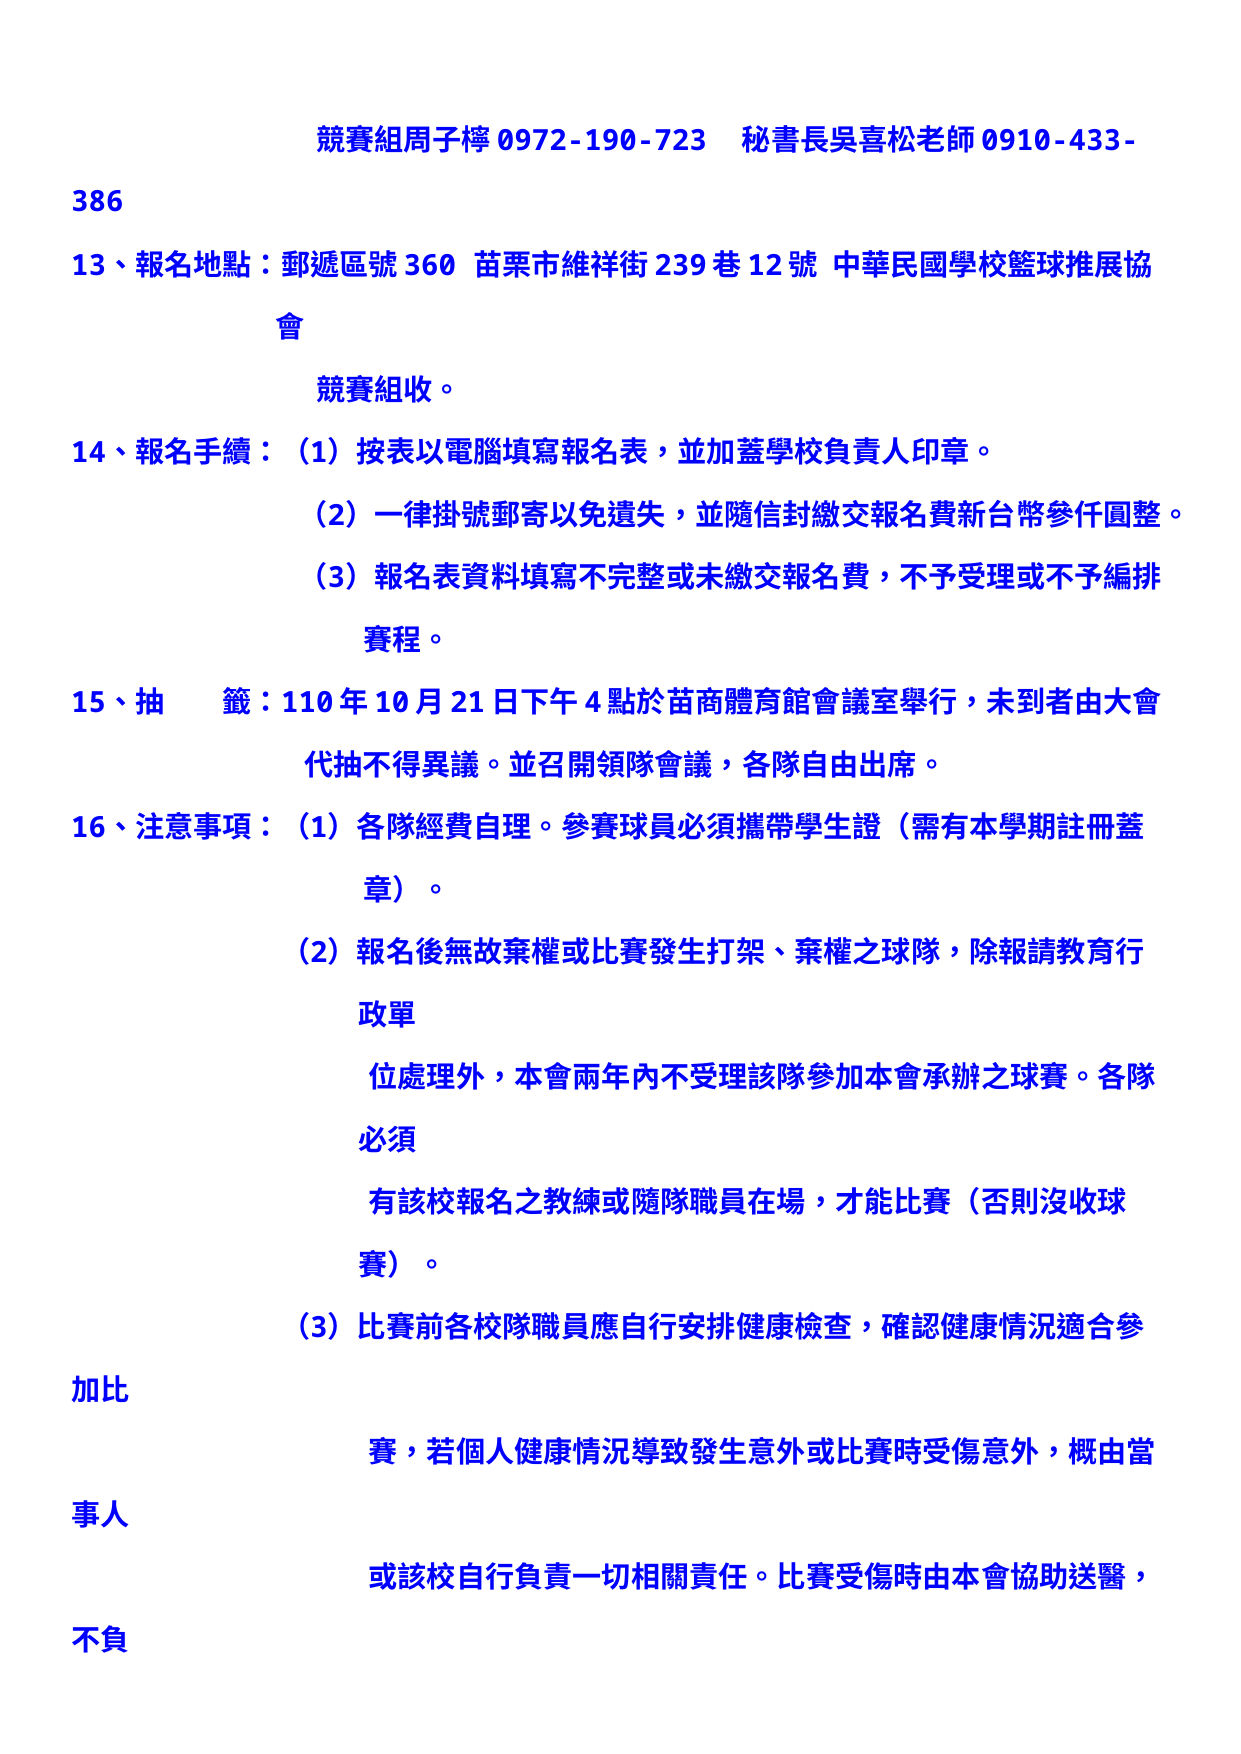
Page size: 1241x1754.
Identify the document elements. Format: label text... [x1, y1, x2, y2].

text （3）比賽前各校隊職員應自行安排健康檢查，確認健康情況適合參加比 [71, 1283, 1169, 1408]
text 賽，若個人健康情況導致發生意外或比賽時受傷意外，概由當事人 [71, 1408, 1169, 1533]
text 14、報名手續：（1）按表以電腦填寫報名表，並加蓋學校負責人印章。 [71, 408, 1169, 471]
text （2）報名後無故棄權或比賽發生打架、棄權之球隊，除報請教育行政單 [71, 908, 1169, 1033]
text 位處理外，本會兩年內不受理該隊參加本會承辦之球賽。各隊必須 [71, 1033, 1169, 1158]
text 競賽組收。 [71, 346, 1169, 408]
text （3）報名表資料填寫不完整或未繳交報名費，不予受理或不予編排賽程。 [71, 533, 1169, 658]
text 16、注意事項：（1）各隊經費自理。參賽球員必須攜帶學生證（需有本學期註冊蓋章）。 [71, 783, 1169, 908]
text 13、報名地點：郵遞區號360 苗栗市維祥街239巷12號 中華民國學校籃球推展協會 [71, 221, 1169, 346]
text （2）一律掛號郵寄以免遺失，並隨信封繳交報名費新台幣參仟圓整。 [71, 471, 1169, 533]
text 或該校自行負責一切相關責任。比賽受傷時由本會協助送醫，不負 [71, 1533, 1169, 1658]
text 競賽組周子檸0972-190-723 秘書長吳喜松老師0910-433-386 [71, 96, 1169, 221]
text 有該校報名之教練或隨隊職員在場，才能比賽（否則沒收球賽）。 [71, 1158, 1169, 1283]
text 15、抽 籤：110年10月21日下午4點於苗商體育館會議室舉行，未到者由大會代抽不得異議。並召開領隊會議，各隊自由出席。 [71, 658, 1169, 783]
